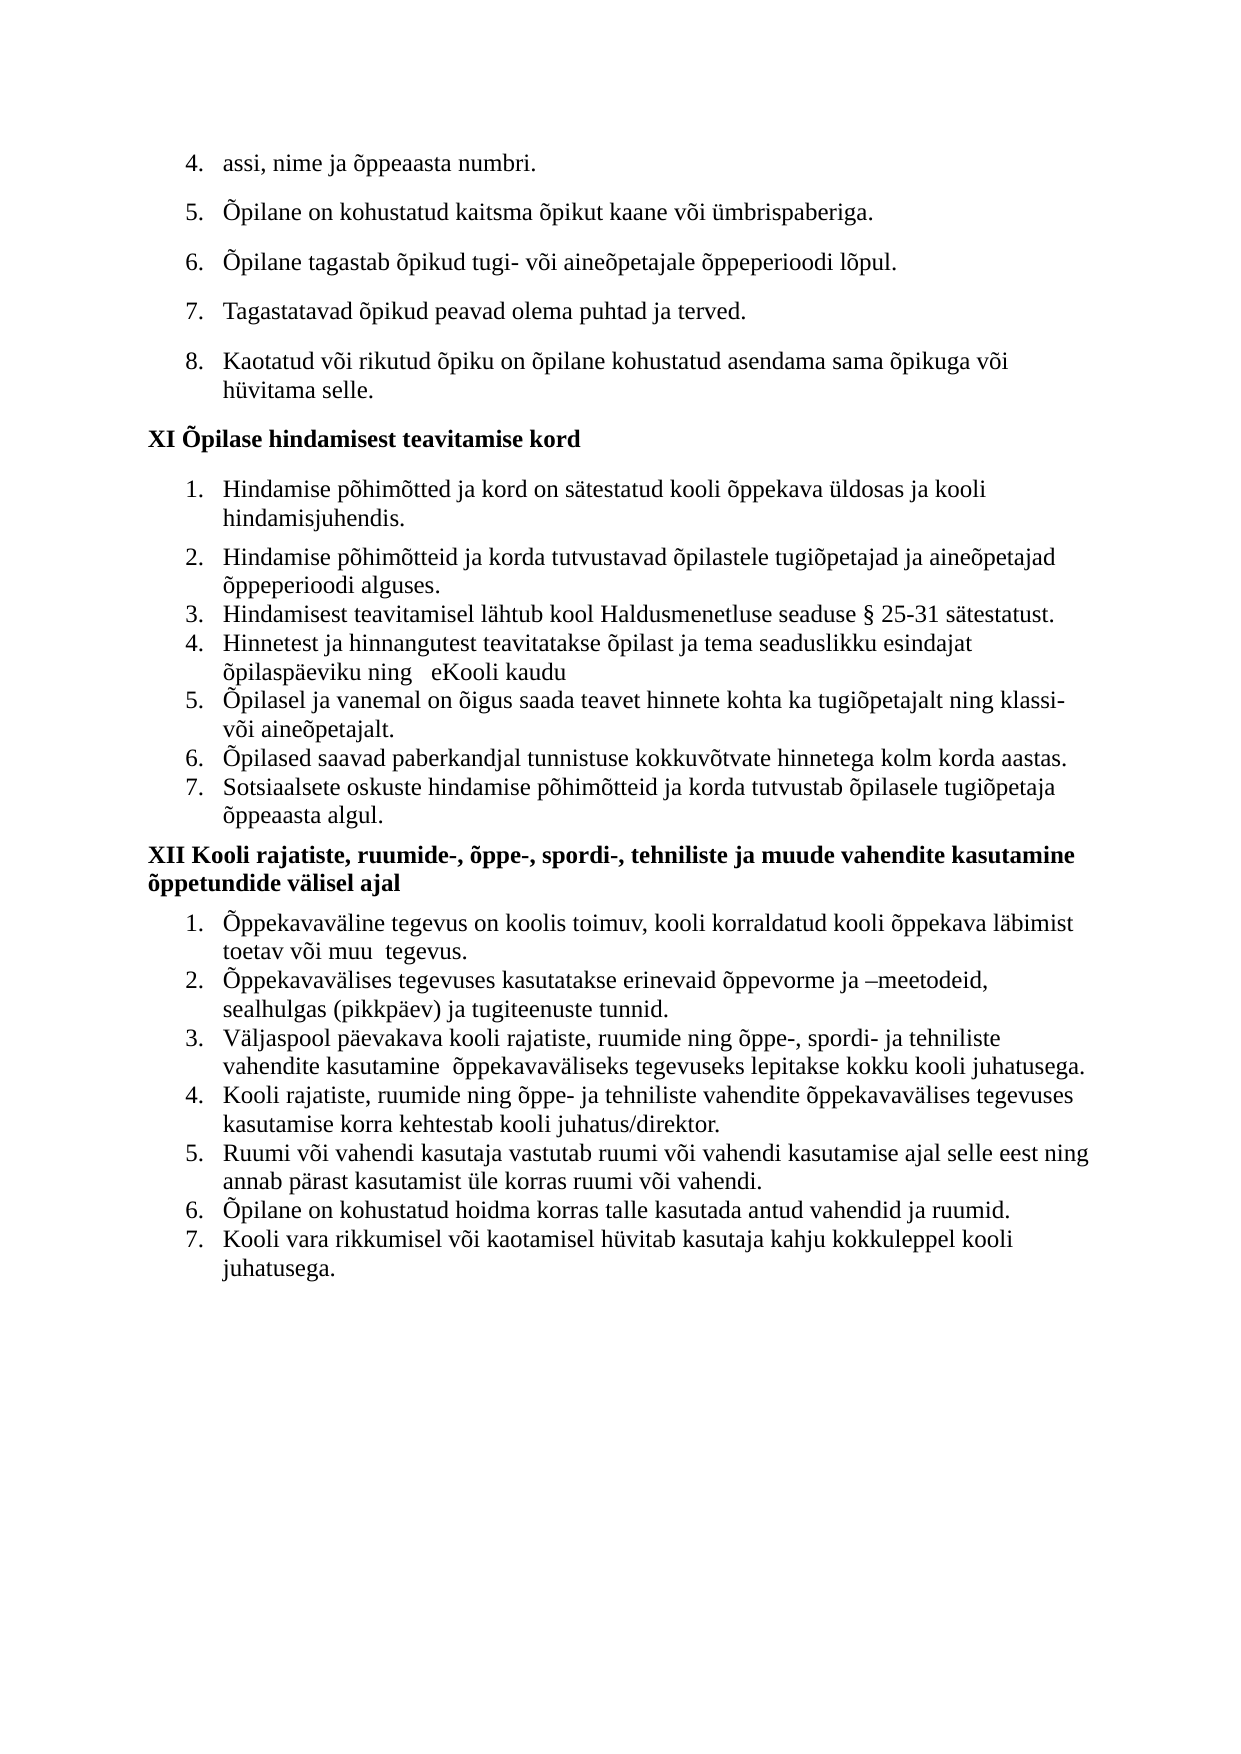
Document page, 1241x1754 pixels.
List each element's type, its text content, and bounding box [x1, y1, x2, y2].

list Tagastatavad õpikud peavad olema puhtad ja terved. [185, 296, 1093, 325]
text XI Õpilase hindamisest teavitamise kord [148, 424, 1093, 453]
list Ruumi või vahendi kasutaja vastutab ruumi või vahendi kasutamise ajal selle eest ning annab pärast kasutamist üle korras ruumi või vahendi. [185, 1138, 1093, 1195]
list Hindamise põhimõtteid ja korda tutvustavad õpilastele tugiõpetajad ja aineõpetajad õppeperioodi alguses. [185, 542, 1093, 599]
list Hindamisest teavitamisel lähtub kool Haldusmenetluse seaduse § 25-31 sätestatust. [185, 599, 1093, 628]
list Hindamise põhimõtted ja kord on sätestatud kooli õppekava üldosas ja kooli hindamisjuhendis. [185, 474, 1093, 531]
list Väljaspool päevakava kooli rajatiste, ruumide ning õppe-, spordi- ja tehniliste vahendite kasutamine õppekavaväliseks tegevuseks lepitakse kokku kooli juhatusega. [185, 1023, 1093, 1080]
list assi, nime ja õppeaasta numbri. [185, 148, 1093, 176]
list Õpilane on kohustatud kaitsma õpikut kaane või ümbrispaberiga. [185, 197, 1093, 226]
list Õpilane on kohustatud hoidma korras talle kasutada antud vahendid ja ruumid. [185, 1195, 1093, 1224]
text XII Kooli rajatiste, ruumide-, õppe-, spordi-, tehniliste ja muude vahendite kasutamine õppetundide välisel ajal [148, 840, 1093, 897]
list Õpilased saavad paberkandjal tunnistuse kokkuvõtvate hinnetega kolm korda aastas. [185, 743, 1093, 772]
list Õppekavavälises tegevuses kasutatakse erinevaid õppevorme ja –meetodeid, sealhulgas (pikkpäev) ja tugiteenuste tunnid. [185, 965, 1093, 1023]
list Õpilane tagastab õpikud tugi- või aineõpetajale õppeperioodi lõpul. [185, 247, 1093, 276]
list Kooli rajatiste, ruumide ning õppe- ja tehniliste vahendite õppekavavälises tegevuses kasutamise korra kehtestab kooli juhatus/direktor. [185, 1080, 1093, 1138]
list Kaotatud või rikutud õpiku on õpilane kohustatud asendama sama õpikuga või hüvitama selle. [185, 346, 1093, 403]
list Õpilasel ja vanemal on õigus saada teavet hinnete kohta ka tugiõpetajalt ning klassi- või aineõpetajalt. [185, 686, 1093, 743]
list Kooli vara rikkumisel või kaotamisel hüvitab kasutaja kahju kokkuleppel kooli juhatusega. [185, 1224, 1093, 1281]
list Sotsiaalsete oskuste hindamise põhimõtteid ja korda tutvustab õpilasele tugiõpetaja õppeaasta algul. [185, 772, 1093, 829]
list Hinnetest ja hinnangutest teavitatakse õpilast ja tema seaduslikku esindajat õpilaspäeviku ning eKooli kaudu [185, 628, 1093, 686]
list Õppekavaväline tegevus on koolis toimuv, kooli korraldatud kooli õppekava läbimist toetav või muu tegevus. [185, 908, 1093, 965]
